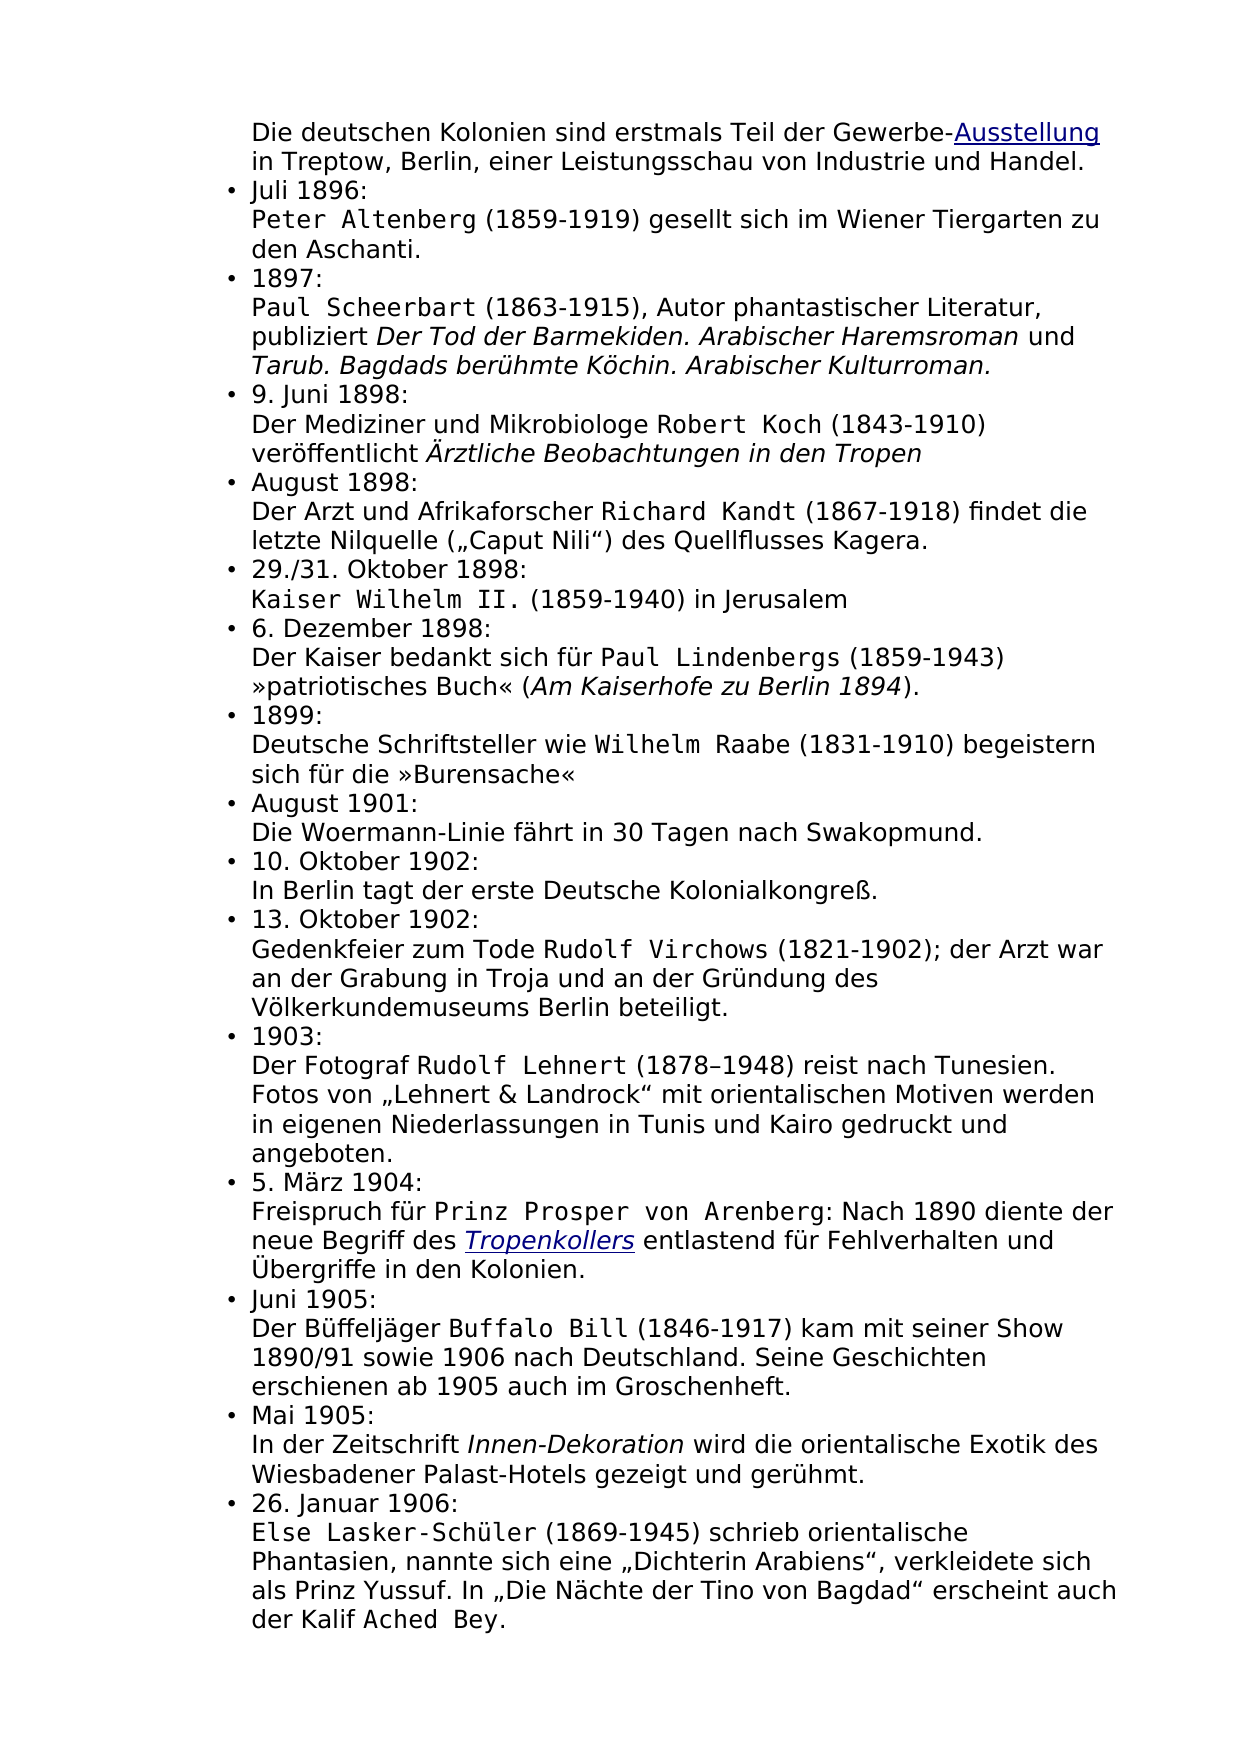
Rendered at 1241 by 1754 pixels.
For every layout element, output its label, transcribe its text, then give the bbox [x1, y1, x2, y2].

list Juni 1905: Der Büffeljäger Buffalo Bill (1846-1917) kam mit seiner Show 1890/91 sowie 1906 nach Deutschland. Seine Geschichten erschienen ab 1905 auch im Groschenheft. [236, 1285, 1122, 1401]
list Die deutschen Kolonien sind erstmals Teil der Gewerbe-Ausstellung in Treptow, Berlin, einer Leistungsschau von Industrie und Handel. [236, 118, 1122, 176]
list 10. Oktober 1902: In Berlin tagt der erste Deutsche Kolonialkongreß. [236, 847, 1122, 906]
list 5. März 1904: Freispruch für Prinz Prosper von Arenberg: Nach 1890 diente der neue Begriff des Tropenkollers entlastend für Fehlverhalten und Übergriffe in den Kolonien. [236, 1168, 1122, 1285]
list August 1901: Die Woermann-Linie fährt in 30 Tagen nach Swakopmund. [236, 789, 1122, 847]
list 1897: Paul Scheerbart (1863-1915), Autor phantastischer Literatur, publiziert Der Tod der Barmekiden. Arabischer Haremsroman und Tarub. Bagdads berühmte Köchin. Arabischer Kulturroman. [236, 264, 1122, 381]
list 1903: Der Fotograf Rudolf Lehnert (1878–1948) reist nach Tunesien. Fotos von „Lehnert & Landrock“ mit orientalischen Motiven werden in eigenen Niederlassungen in Tunis und Kairo gedruckt und angeboten. [236, 1022, 1122, 1168]
list 1899: Deutsche Schriftsteller wie Wilhelm Raabe (1831-1910) begeistern sich für die »Burensache« [236, 701, 1122, 789]
list 29./31. Oktober 1898: Kaiser Wilhelm II. (1859-1940) in Jerusalem [236, 556, 1122, 614]
list 26. Januar 1906: Else Lasker-Schüler (1869-1945) schrieb orientalische Phantasien, nannte sich eine „Dichterin Arabiens“, verkleidete sich als Prinz Yussuf. In „Die Nächte der Tino von Bagdad“ erscheint auch der Kalif Ached Bey. [236, 1489, 1122, 1635]
list 6. Dezember 1898: Der Kaiser bedankt sich für Paul Lindenbergs (1859-1943) »patriotisches Buch« (Am Kaiserhofe zu Berlin 1894). [236, 614, 1122, 701]
list 13. Oktober 1902: Gedenkfeier zum Tode Rudolf Virchows (1821-1902); der Arzt war an der Grabung in Troja und an der Gründung des Völkerkundemuseums Berlin beteiligt. [236, 906, 1122, 1022]
list 9. Juni 1898: Der Mediziner und Mikrobiologe Robert Koch (1843-1910) veröffentlicht Ärztliche Beobachtungen in den Tropen [236, 381, 1122, 468]
list August 1898: Der Arzt und Afrikaforscher Richard Kandt (1867-1918) findet die letzte Nilquelle („Caput Nili“) des Quellflusses Kagera. [236, 468, 1122, 556]
list Mai 1905: In der Zeitschrift Innen-Dekoration wird die orientalische Exotik des Wiesbadener Palast-Hotels gezeigt und gerühmt. [236, 1401, 1122, 1489]
list Juli 1896: Peter Altenberg (1859-1919) gesellt sich im Wiener Tiergarten zu den Aschanti. [236, 176, 1122, 264]
